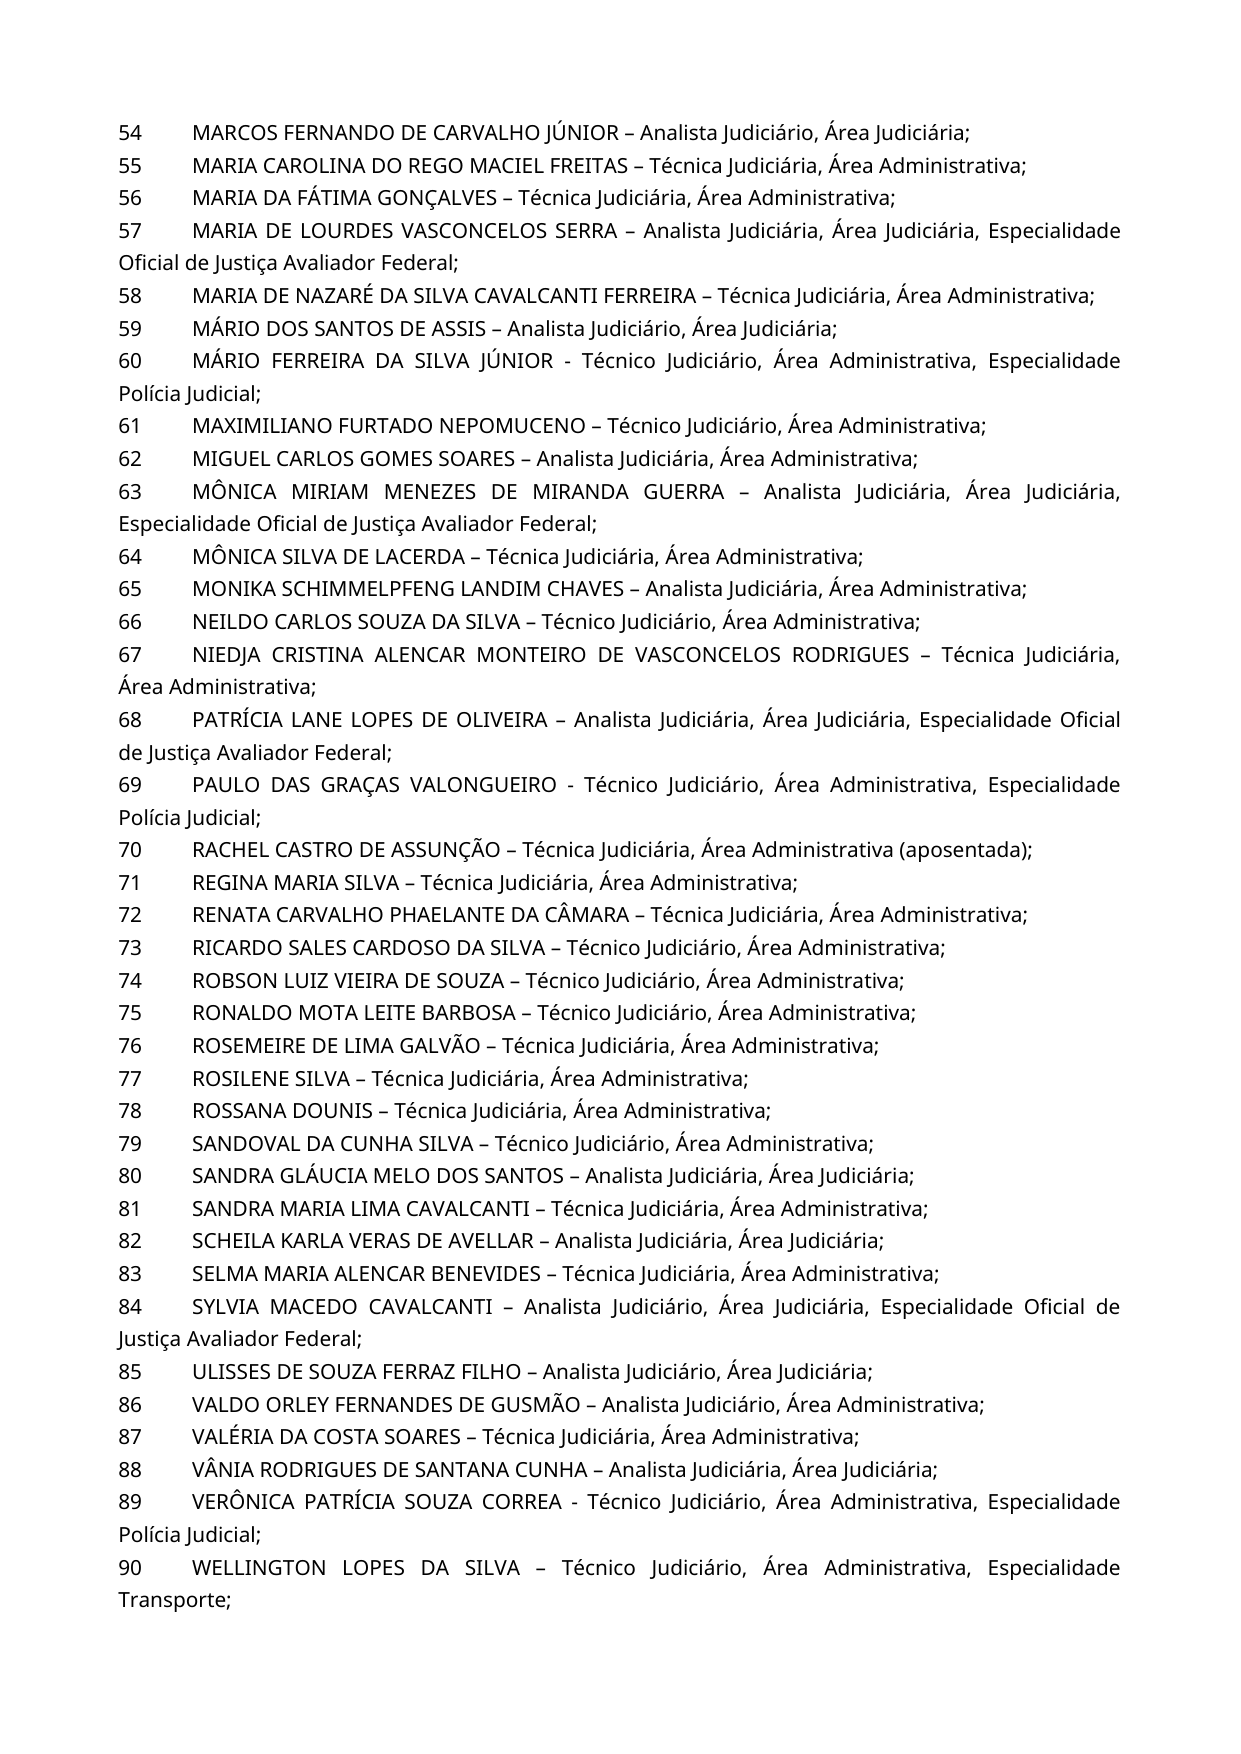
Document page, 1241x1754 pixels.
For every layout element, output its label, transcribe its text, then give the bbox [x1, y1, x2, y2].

list MÔNICA MIRIAM MENEZES DE MIRANDA GUERRA – Analista Judiciária, Área Judiciária, Especialidade Oficial de Justiça Avaliador Federal; [118, 477, 1122, 538]
list PATRÍCIA LANE LOPES DE OLIVEIRA – Analista Judiciária, Área Judiciária, Especialidade Oficial de Justiça Avaliador Federal; [118, 705, 1122, 766]
list SYLVIA MACEDO CAVALCANTI – Analista Judiciário, Área Judiciária, Especialidade Oficial de Justiça Avaliador Federal; [118, 1292, 1122, 1353]
list SANDOVAL DA CUNHA SILVA – Técnico Judiciário, Área Administrativa; [118, 1129, 1122, 1157]
list ULISSES DE SOUZA FERRAZ FILHO – Analista Judiciário, Área Judiciária; [118, 1357, 1122, 1386]
list VERÔNICA PATRÍCIA SOUZA CORREA - Técnico Judiciário, Área Administrativa, Especialidade Polícia Judicial; [118, 1487, 1122, 1548]
list SANDRA MARIA LIMA CAVALCANTI – Técnica Judiciária, Área Administrativa; [118, 1194, 1122, 1222]
list MONIKA SCHIMMELPFENG LANDIM CHAVES – Analista Judiciária, Área Administrativa; [118, 574, 1122, 603]
list PAULO DAS GRAÇAS VALONGUEIRO - Técnico Judiciário, Área Administrativa, Especialidade Polícia Judicial; [118, 770, 1122, 831]
list MARIA DE LOURDES VASCONCELOS SERRA – Analista Judiciária, Área Judiciária, Especialidade Oficial de Justiça Avaliador Federal; [118, 216, 1122, 277]
list ROBSON LUIZ VIEIRA DE SOUZA – Técnico Judiciário, Área Administrativa; [118, 966, 1122, 994]
list SANDRA GLÁUCIA MELO DOS SANTOS – Analista Judiciária, Área Judiciária; [118, 1161, 1122, 1190]
list RACHEL CASTRO DE ASSUNÇÃO – Técnica Judiciária, Área Administrativa (aposentada); [118, 835, 1122, 864]
list ROSILENE SILVA – Técnica Judiciária, Área Administrativa; [118, 1064, 1122, 1092]
list ROSSANA DOUNIS – Técnica Judiciária, Área Administrativa; [118, 1096, 1122, 1125]
list REGINA MARIA SILVA – Técnica Judiciária, Área Administrativa; [118, 868, 1122, 896]
list RICARDO SALES CARDOSO DA SILVA – Técnico Judiciário, Área Administrativa; [118, 933, 1122, 962]
list VALDO ORLEY FERNANDES DE GUSMÃO – Analista Judiciário, Área Administrativa; [118, 1390, 1122, 1418]
list SCHEILA KARLA VERAS DE AVELLAR – Analista Judiciária, Área Judiciária; [118, 1227, 1122, 1255]
list RENATA CARVALHO PHAELANTE DA CÂMARA – Técnica Judiciária, Área Administrativa; [118, 901, 1122, 929]
list MAXIMILIANO FURTADO NEPOMUCENO – Técnico Judiciário, Área Administrativa; [118, 412, 1122, 440]
list RONALDO MOTA LEITE BARBOSA – Técnico Judiciário, Área Administrativa; [118, 998, 1122, 1027]
list NIEDJA CRISTINA ALENCAR MONTEIRO DE VASCONCELOS RODRIGUES – Técnica Judiciária, Área Administrativa; [118, 640, 1122, 701]
list MARCOS FERNANDO DE CARVALHO JÚNIOR – Analista Judiciário, Área Judiciária; [118, 118, 1122, 147]
list MARIA CAROLINA DO REGO MACIEL FREITAS – Técnica Judiciária, Área Administrativa; [118, 151, 1122, 179]
list MÔNICA SILVA DE LACERDA – Técnica Judiciária, Área Administrativa; [118, 542, 1122, 570]
list MARIA DA FÁTIMA GONÇALVES – Técnica Judiciária, Área Administrativa; [118, 183, 1122, 212]
list SELMA MARIA ALENCAR BENEVIDES – Técnica Judiciária, Área Administrativa; [118, 1259, 1122, 1288]
list MÁRIO FERREIRA DA SILVA JÚNIOR - Técnico Judiciário, Área Administrativa, Especialidade Polícia Judicial; [118, 346, 1122, 407]
list WELLINGTON LOPES DA SILVA – Técnico Judiciário, Área Administrativa, Especialidade Transporte; [118, 1553, 1122, 1614]
list VÂNIA RODRIGUES DE SANTANA CUNHA – Analista Judiciária, Área Judiciária; [118, 1455, 1122, 1483]
list MÁRIO DOS SANTOS DE ASSIS – Analista Judiciário, Área Judiciária; [118, 314, 1122, 342]
list MARIA DE NAZARÉ DA SILVA CAVALCANTI FERREIRA – Técnica Judiciária, Área Administrativa; [118, 281, 1122, 309]
list ROSEMEIRE DE LIMA GALVÃO – Técnica Judiciária, Área Administrativa; [118, 1031, 1122, 1059]
list MIGUEL CARLOS GOMES SOARES – Analista Judiciária, Área Administrativa; [118, 444, 1122, 473]
list NEILDO CARLOS SOUZA DA SILVA – Técnico Judiciário, Área Administrativa; [118, 607, 1122, 636]
list VALÉRIA DA COSTA SOARES – Técnica Judiciária, Área Administrativa; [118, 1422, 1122, 1451]
